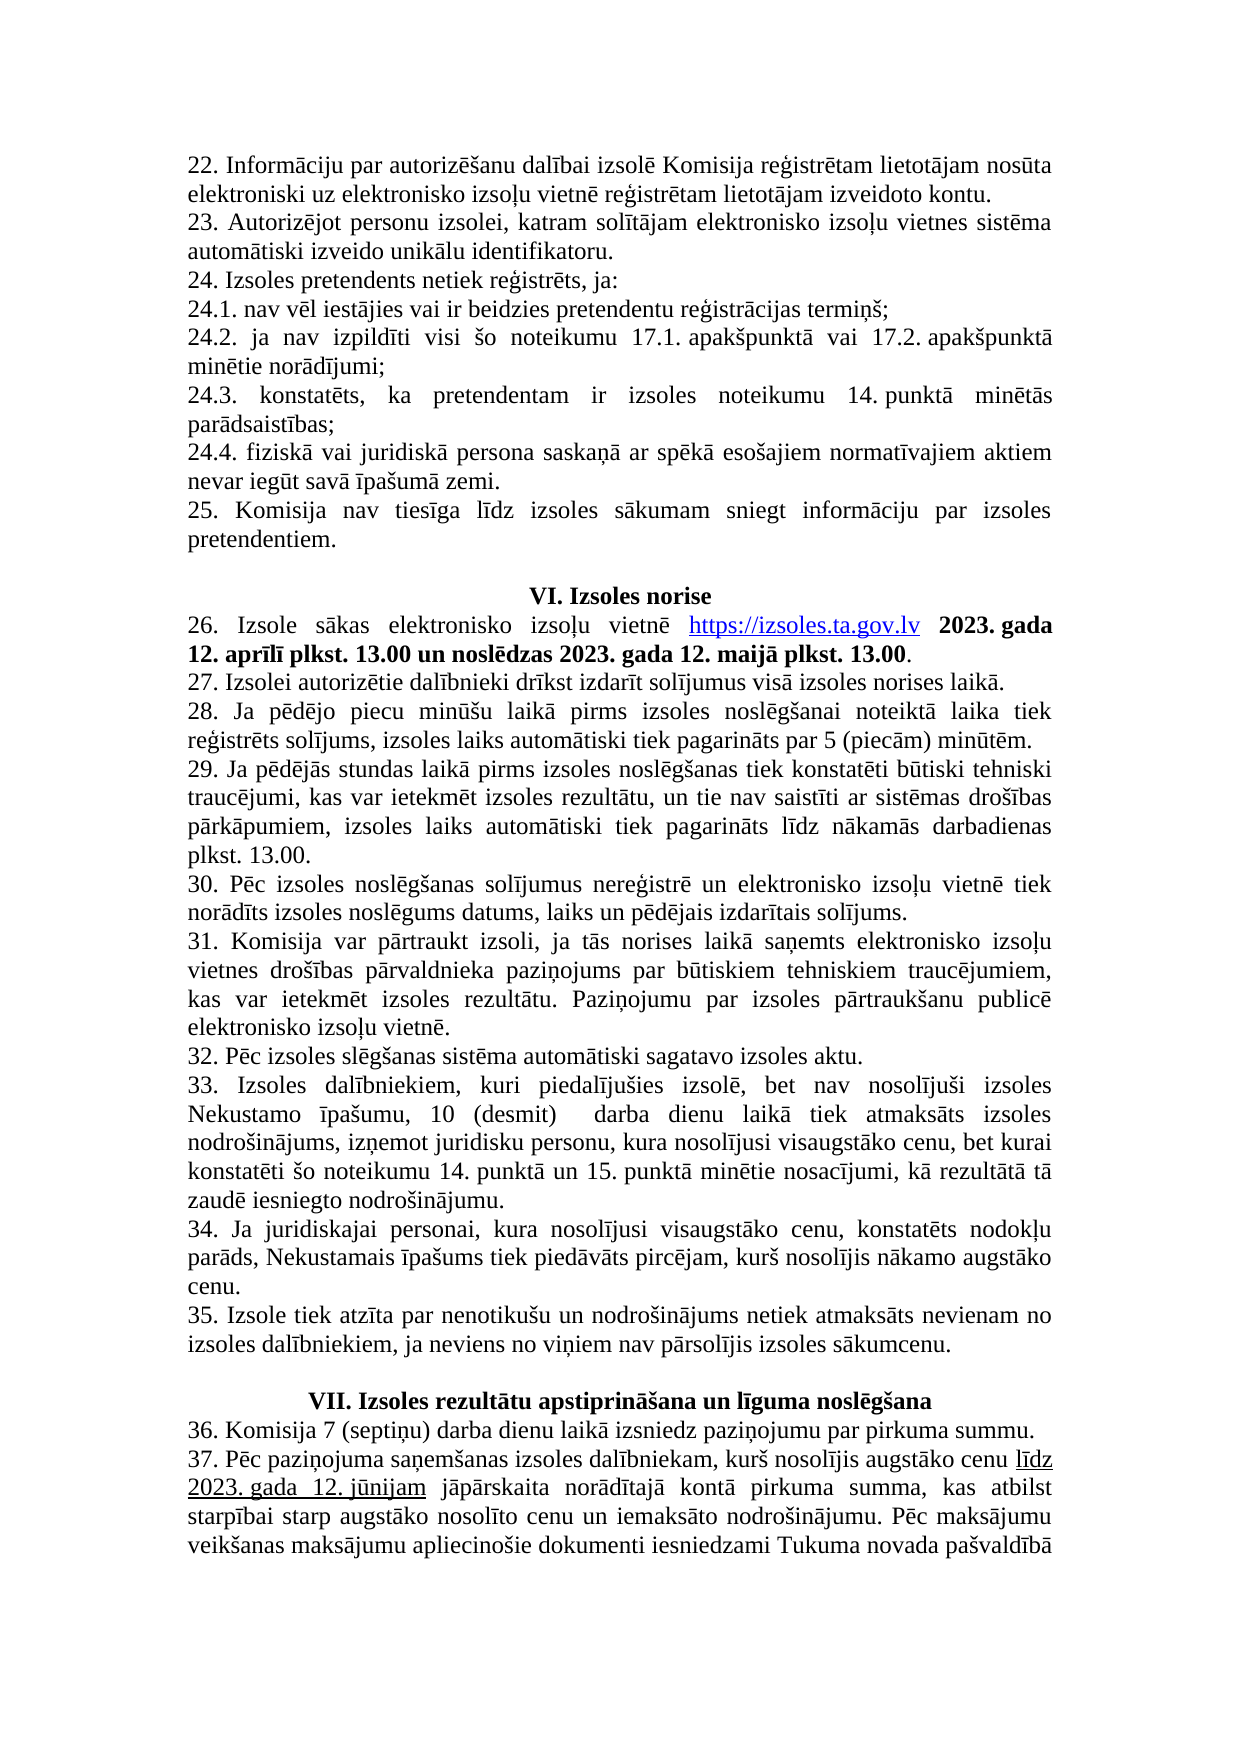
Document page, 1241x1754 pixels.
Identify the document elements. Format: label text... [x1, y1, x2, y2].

text 29. Ja pēdējās stundas laikā pirms izsoles noslēgšanas tiek konstatēti būtiski tehniski traucējumi, kas var ietekmēt izsoles rezultātu, un tie nav saistīti ar sistēmas drošības pārkāpumiem, izsoles laiks automātiski tiek pagarināts līdz nākamās darbadienas plkst. 13.00. [187, 754, 1053, 869]
text 26. Izsole sākas elektronisko izsoļu vietnē https://izsoles.ta.gov.lv 2023. gada 12. aprīlī plkst. 13.00 un noslēdzas 2023. gada 12. maijā plkst. 13.00. [187, 610, 1053, 667]
text 32. Pēc izsoles slēgšanas sistēma automātiski sagatavo izsoles aktu. [187, 1041, 1053, 1070]
text 27. Izsolei autorizētie dalībnieki drīkst izdarīt solījumus visā izsoles norises laikā. [187, 667, 1053, 696]
text 24. Izsoles pretendents netiek reģistrēts, ja: [187, 265, 1053, 294]
text 28. Ja pēdējo piecu minūšu laikā pirms izsoles noslēgšanai noteiktā laika tiek reģistrēts solījums, izsoles laiks automātiski tiek pagarināts par 5 (piecām) minūtēm. [187, 696, 1053, 754]
text VI. Izsoles norise [187, 581, 1053, 610]
text 36. Komisija 7 (septiņu) darba dienu laikā izsniedz paziņojumu par pirkuma summu. [187, 1415, 1053, 1444]
text 23. Autorizējot personu izsolei, katram solītājam elektronisko izsoļu vietnes sistēma automātiski izveido unikālu identifikatoru. [187, 207, 1053, 265]
text 37. Pēc paziņojuma saņemšanas izsoles dalībniekam, kurš nosolījis augstāko cenu līdz 2023. gada 12. jūnijam jāpārskaita norādītajā kontā pirkuma summa, kas atbilst starpībai starp augstāko nosolīto cenu un iemaksāto nodrošinājumu. Pēc maksājumu veikšanas maksājumu apliecinošie dokumenti iesniedzami Tukuma novada pašvaldībā [187, 1444, 1053, 1559]
text 24.2. ja nav izpildīti visi šo noteikumu 17.1. apakšpunktā vai 17.2. apakšpunktā minētie norādījumi; [187, 322, 1053, 380]
text 22. Informāciju par autorizēšanu dalībai izsolē Komisija reģistrētam lietotājam nosūta elektroniski uz elektronisko izsoļu vietnē reģistrētam lietotājam izveidoto kontu. [187, 150, 1053, 207]
text 33. Izsoles dalībniekiem, kuri piedalījušies izsolē, bet nav nosolījuši izsoles Nekustamo īpašumu, 10 (desmit) darba dienu laikā tiek atmaksāts izsoles nodrošinājums, izņemot juridisku personu, kura nosolījusi visaugstāko cenu, bet kurai konstatēti šo noteikumu 14. punktā un 15. punktā minētie nosacījumi, kā rezultātā tā zaudē iesniegto nodrošinājumu. [187, 1070, 1053, 1214]
text 35. Izsole tiek atzīta par nenotikušu un nodrošinājums netiek atmaksāts nevienam no izsoles dalībniekiem, ja neviens no viņiem nav pārsolījis izsoles sākumcenu. [187, 1300, 1053, 1357]
text 25. Komisija nav tiesīga līdz izsoles sākumam sniegt informāciju par izsoles pretendentiem. [187, 495, 1053, 552]
text 31. Komisija var pārtraukt izsoli, ja tās norises laikā saņemts elektronisko izsoļu vietnes drošības pārvaldnieka paziņojums par būtiskiem tehniskiem traucējumiem, kas var ietekmēt izsoles rezultātu. Paziņojumu par izsoles pārtraukšanu publicē elektronisko izsoļu vietnē. [187, 926, 1053, 1041]
text VII. Izsoles rezultātu apstiprināšana un līguma noslēgšana [187, 1386, 1053, 1415]
text 24.1. nav vēl iestājies vai ir beidzies pretendentu reģistrācijas termiņš; [187, 294, 1053, 322]
text 30. Pēc izsoles noslēgšanas solījumus nereģistrē un elektronisko izsoļu vietnē tiek norādīts izsoles noslēgums datums, laiks un pēdējais izdarītais solījums. [187, 869, 1053, 926]
text 24.4. fiziskā vai juridiskā persona saskaņā ar spēkā esošajiem normatīvajiem aktiem nevar iegūt savā īpašumā zemi. [187, 437, 1053, 495]
text 34. Ja juridiskajai personai, kura nosolījusi visaugstāko cenu, konstatēts nodokļu parāds, Nekustamais īpašums tiek piedāvāts pircējam, kurš nosolījis nākamo augstāko cenu. [187, 1214, 1053, 1300]
text 24.3. konstatēts, ka pretendentam ir izsoles noteikumu 14. punktā minētās parādsaistības; [187, 380, 1053, 437]
